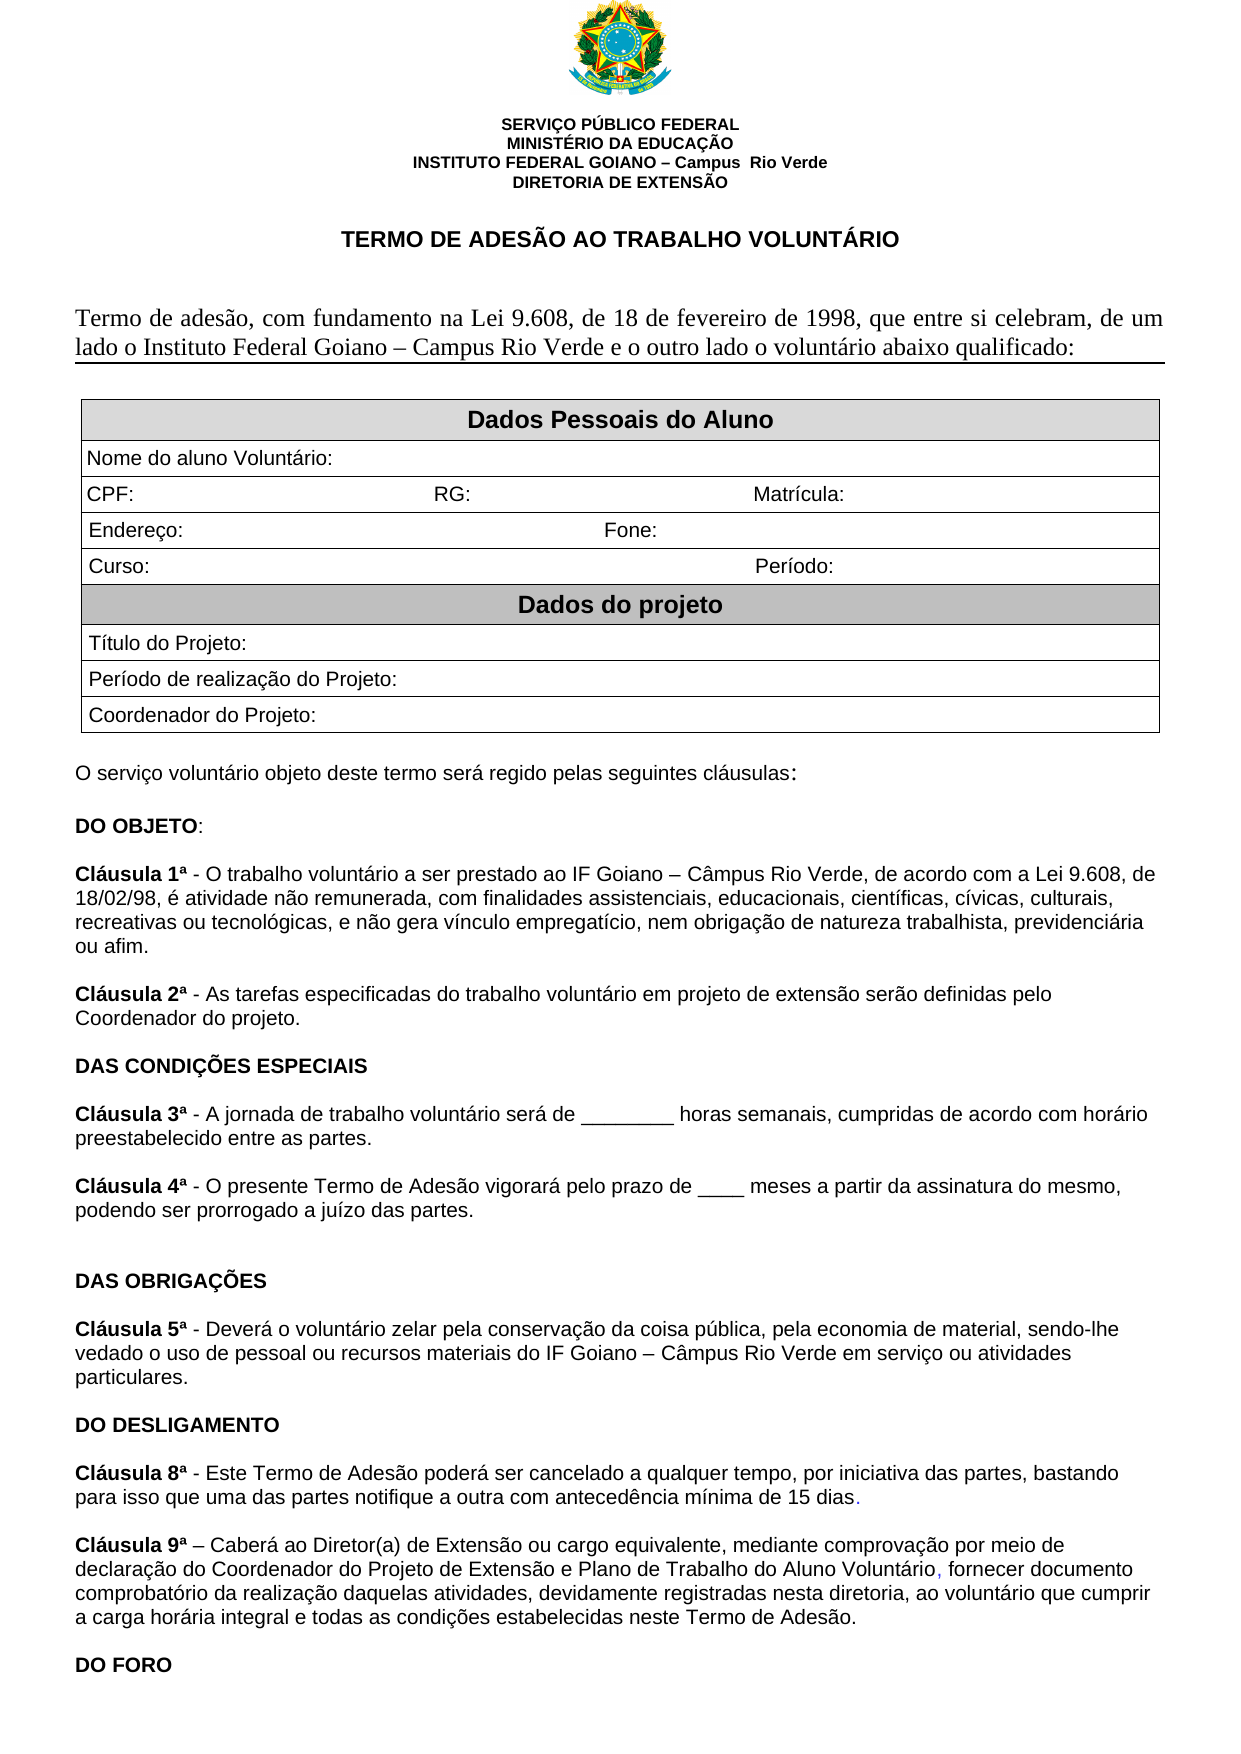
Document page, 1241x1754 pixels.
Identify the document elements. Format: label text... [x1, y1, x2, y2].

text DO OBJETO: [75, 814, 1165, 838]
text DAS CONDIÇÕES ESPECIAIS [75, 1054, 1165, 1078]
table_cell Nome do aluno Voluntário: [82, 441, 1159, 476]
text Cláusula 2ª - As tarefas especificadas do trabalho voluntário em projeto de extensão serão definidas pelo Coordenador do projeto. [75, 982, 1165, 1030]
table_cell CPF: RG: Matrícula: [82, 477, 1159, 512]
picture [568, 0, 672, 95]
table_header Dados Pessoais do Aluno [82, 400, 1159, 440]
table_cell Curso: Período: [82, 549, 1159, 584]
text Cláusula 8ª - Este Termo de Adesão poderá ser cancelado a qualquer tempo, por iniciativa das partes, bastando para isso que uma das partes notifique a outra com antecedência mínima de 15 dias. [75, 1461, 1165, 1509]
table_cell Período de realização do Projeto: [82, 661, 1159, 696]
table_cell Título do Projeto: [82, 625, 1159, 660]
text DO FORO [75, 1653, 1165, 1677]
text O serviço voluntário objeto deste termo será regido pelas seguintes cláusulas: [75, 757, 1165, 785]
text Cláusula 9ª – Caberá ao Diretor(a) de Extensão ou cargo equivalente, mediante comprovação por meio de declaração do Coordenador do Projeto de Extensão e Plano de Trabalho do Aluno Voluntário, fornecer documento comprobatório da realização daquelas atividades, devidamente registradas nesta diretoria, ao voluntário que cumprir a carga horária integral e todas as condições estabelecidas neste Termo de Adesão. [75, 1533, 1165, 1629]
text Cláusula 4ª - O presente Termo de Adesão vigorará pelo prazo de ____ meses a partir da assinatura do mesmo, podendo ser prorrogado a juízo das partes. [75, 1173, 1165, 1221]
text Cláusula 5ª - Deverá o voluntário zelar pela conservação da coisa pública, pela economia de material, sendo-lhe vedado o uso de pessoal ou recursos materiais do IF Goiano – Câmpus Rio Verde em serviço ou atividades particulares. [75, 1317, 1165, 1389]
table_cell Endereço: Fone: [82, 513, 1159, 548]
table_cell Coordenador do Projeto: [82, 697, 1159, 732]
text TERMO DE ADESÃO AO TRABALHO VOLUNTÁRIO [75, 226, 1165, 253]
table_cell Dados do projeto [82, 585, 1159, 624]
text Termo de adesão, com fundamento na Lei 9.608, de 18 de fevereiro de 1998, que entre si celebram, de um lado o Instituto Federal Goiano – Campus Rio Verde e o outro lado o voluntário abaixo qualificado: [75, 303, 1165, 362]
text Cláusula 3ª - A jornada de trabalho voluntário será de ________ horas semanais, cumpridas de acordo com horário preestabelecido entre as partes. [75, 1102, 1165, 1149]
text DO DESLIGAMENTO [75, 1413, 1165, 1437]
text Cláusula 1ª - O trabalho voluntário a ser prestado ao IF Goiano – Câmpus Rio Verde, de acordo com a Lei 9.608, de 18/02/98, é atividade não remunerada, com finalidades assistenciais, educacionais, científicas, cívicas, culturais, recreativas ou tecnológicas, e não gera vínculo empregatício, nem obrigação de natureza trabalhista, previdenciária ou afim. [75, 862, 1165, 958]
text DAS OBRIGAÇÕES [75, 1269, 1165, 1293]
